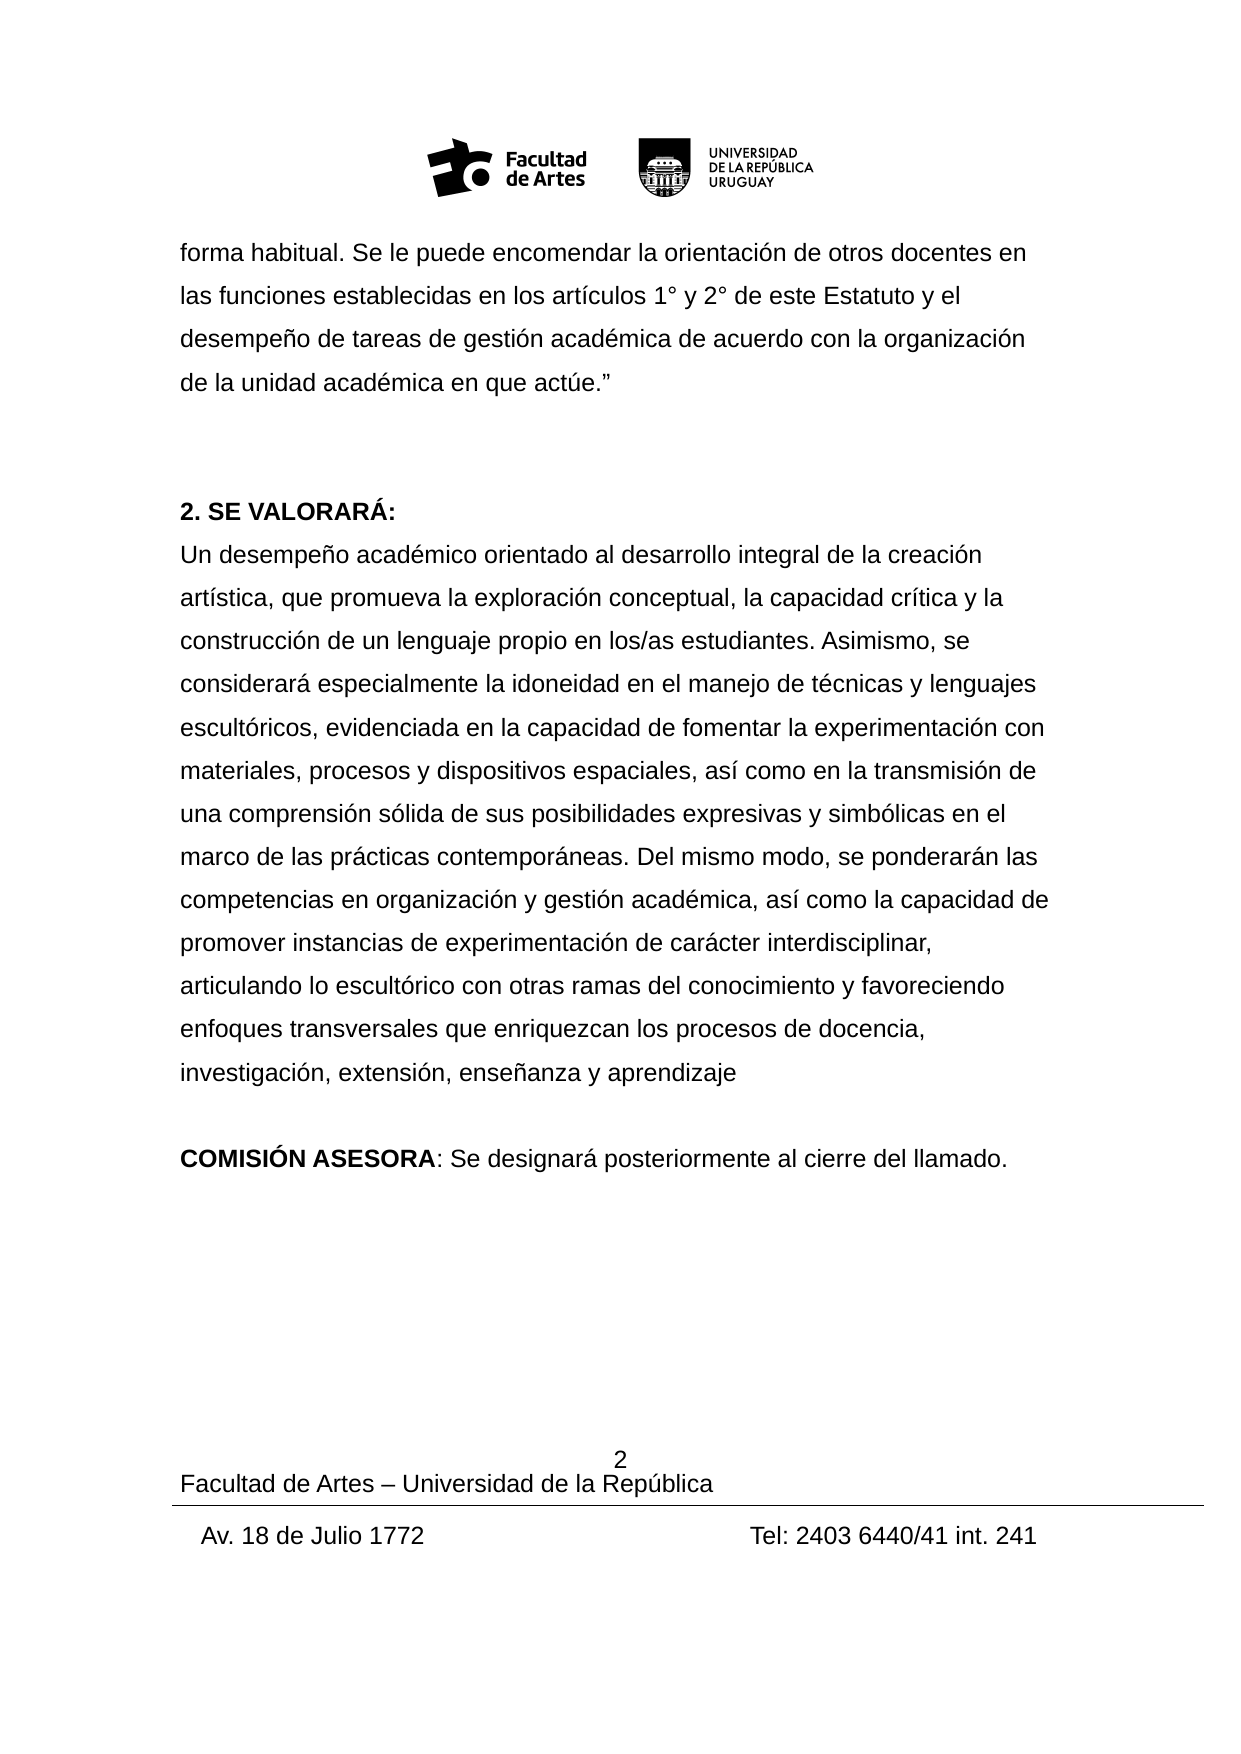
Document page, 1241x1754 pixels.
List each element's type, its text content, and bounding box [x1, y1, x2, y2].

text forma habitual. Se le puede encomendar la orientación de otros docentes en las funciones establecidas en los artículos 1° y 2° de este Estatuto y el desempeño de tareas de gestión académica de acuerdo con la organización de la unidad académica en que actúe.” [180, 238, 1061, 439]
text COMISIÓN ASESORA: Se designará posteriormente al cierre del llamado. [180, 1144, 1061, 1173]
text Un desempeño académico orientado al desarrollo integral de la creación artística, que promueva la exploración conceptual, la capacidad crítica y la [180, 540, 1061, 612]
text construcción de un lenguaje propio en los/as estudiantes. Asimismo, se considerará especialmente la idoneidad en el manejo de técnicas y lenguajes escultóricos, evidenciada en la capacidad de fomentar la experimentación con materiales, procesos y dispositivos espaciales, así como en la transmisión de una comprensión sólida de sus posibilidades expresivas y simbólicas en el marco de las prácticas contemporáneas. Del mismo modo, se ponderarán las competencias en organización y gestión académica, así como la capacidad de promover instancias de experimentación de carácter interdisciplinar, [180, 626, 1061, 957]
text 2. SE VALORARÁ: [180, 497, 1061, 526]
picture [425, 45, 816, 223]
text articulando lo escultórico con otras ramas del conocimiento y favoreciendo enfoques transversales que enriquezcan los procesos de docencia, investigación, extensión, enseñanza y aprendizaje [180, 971, 1061, 1129]
